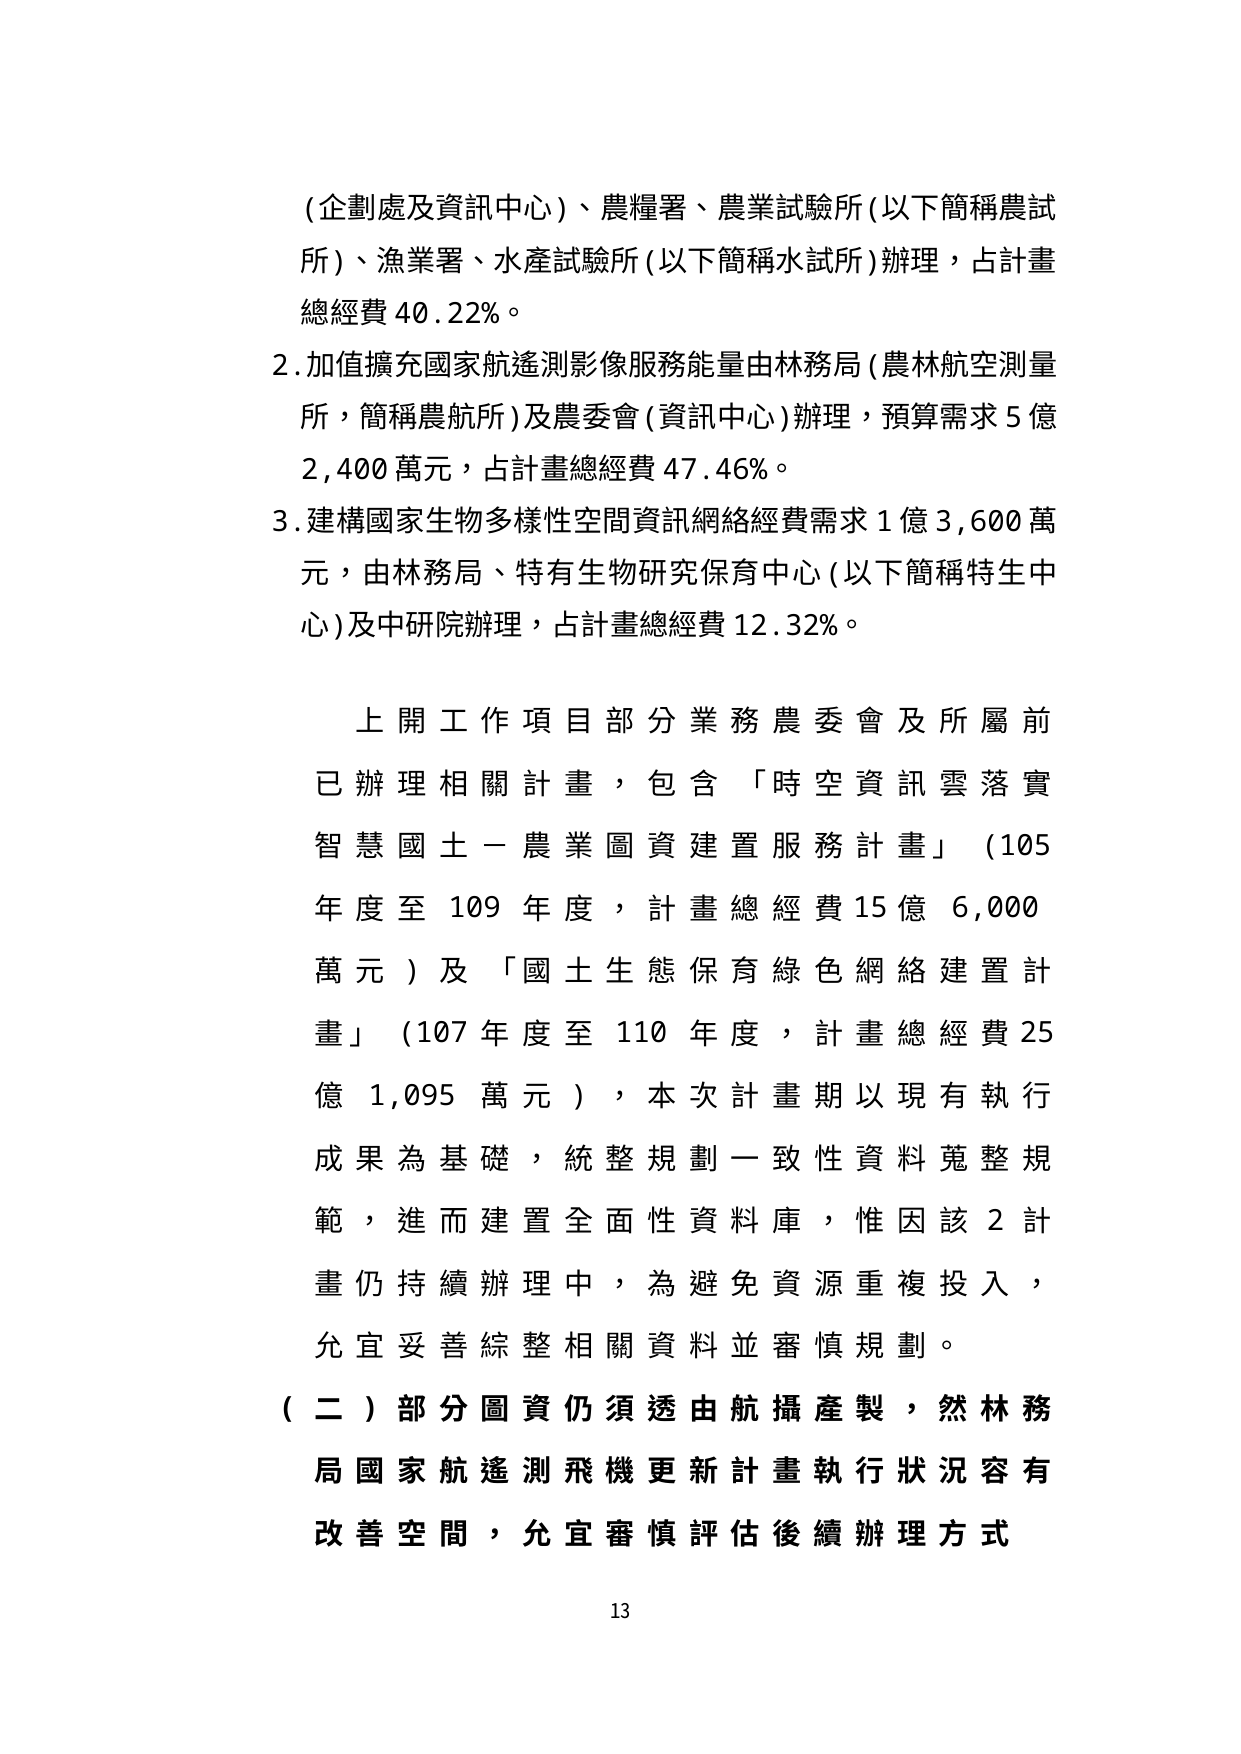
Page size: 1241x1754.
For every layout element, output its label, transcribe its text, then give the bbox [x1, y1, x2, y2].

text 2.加值擴充國家航遙測影像服務能量由林務局(農林航空測量所，簡稱農航所)及農委會(資訊中心)辦理，預算需求5億2,400萬元，占計畫總經費47.46%。 [271, 333, 1058, 490]
text (二)部分圖資仍須透由航攝產製，然林務局國家航遙測飛機更新計畫執行狀況容有改善空間，允宜審慎評估後續辦理方式 [242, 1365, 1058, 1552]
text 3.建構國家生物多樣性空間資訊網絡經費需求1億3,600萬元，由林務局、特有生物研究保育中心(以下簡稱特生中心)及中研院辦理，占計畫總經費12.32%。 [271, 490, 1058, 646]
text 上開工作項目部分業務農委會及所屬前已辦理相關計畫，包含「時空資訊雲落實智慧國土－農業圖資建置服務計畫」(105年度至109年度，計畫總經費15億6,000萬元)及「國土生態保育綠色網絡建置計畫」(107年度至110年度，計畫總經費25億1,095萬元)，本次計畫期以現有執行成果為基礎，統整規劃一致性資料蒐整規範，進而建置全面性資料庫，惟因該2計畫仍持續辦理中，為避免資源重複投入，允宜妥善綜整相關資料並審慎規劃。 [271, 677, 1058, 1365]
text (企劃處及資訊中心)、農糧署、農業試驗所(以下簡稱農試所)、漁業署、水產試驗所(以下簡稱水試所)辦理，占計畫總經費40.22%。 [271, 177, 1058, 333]
